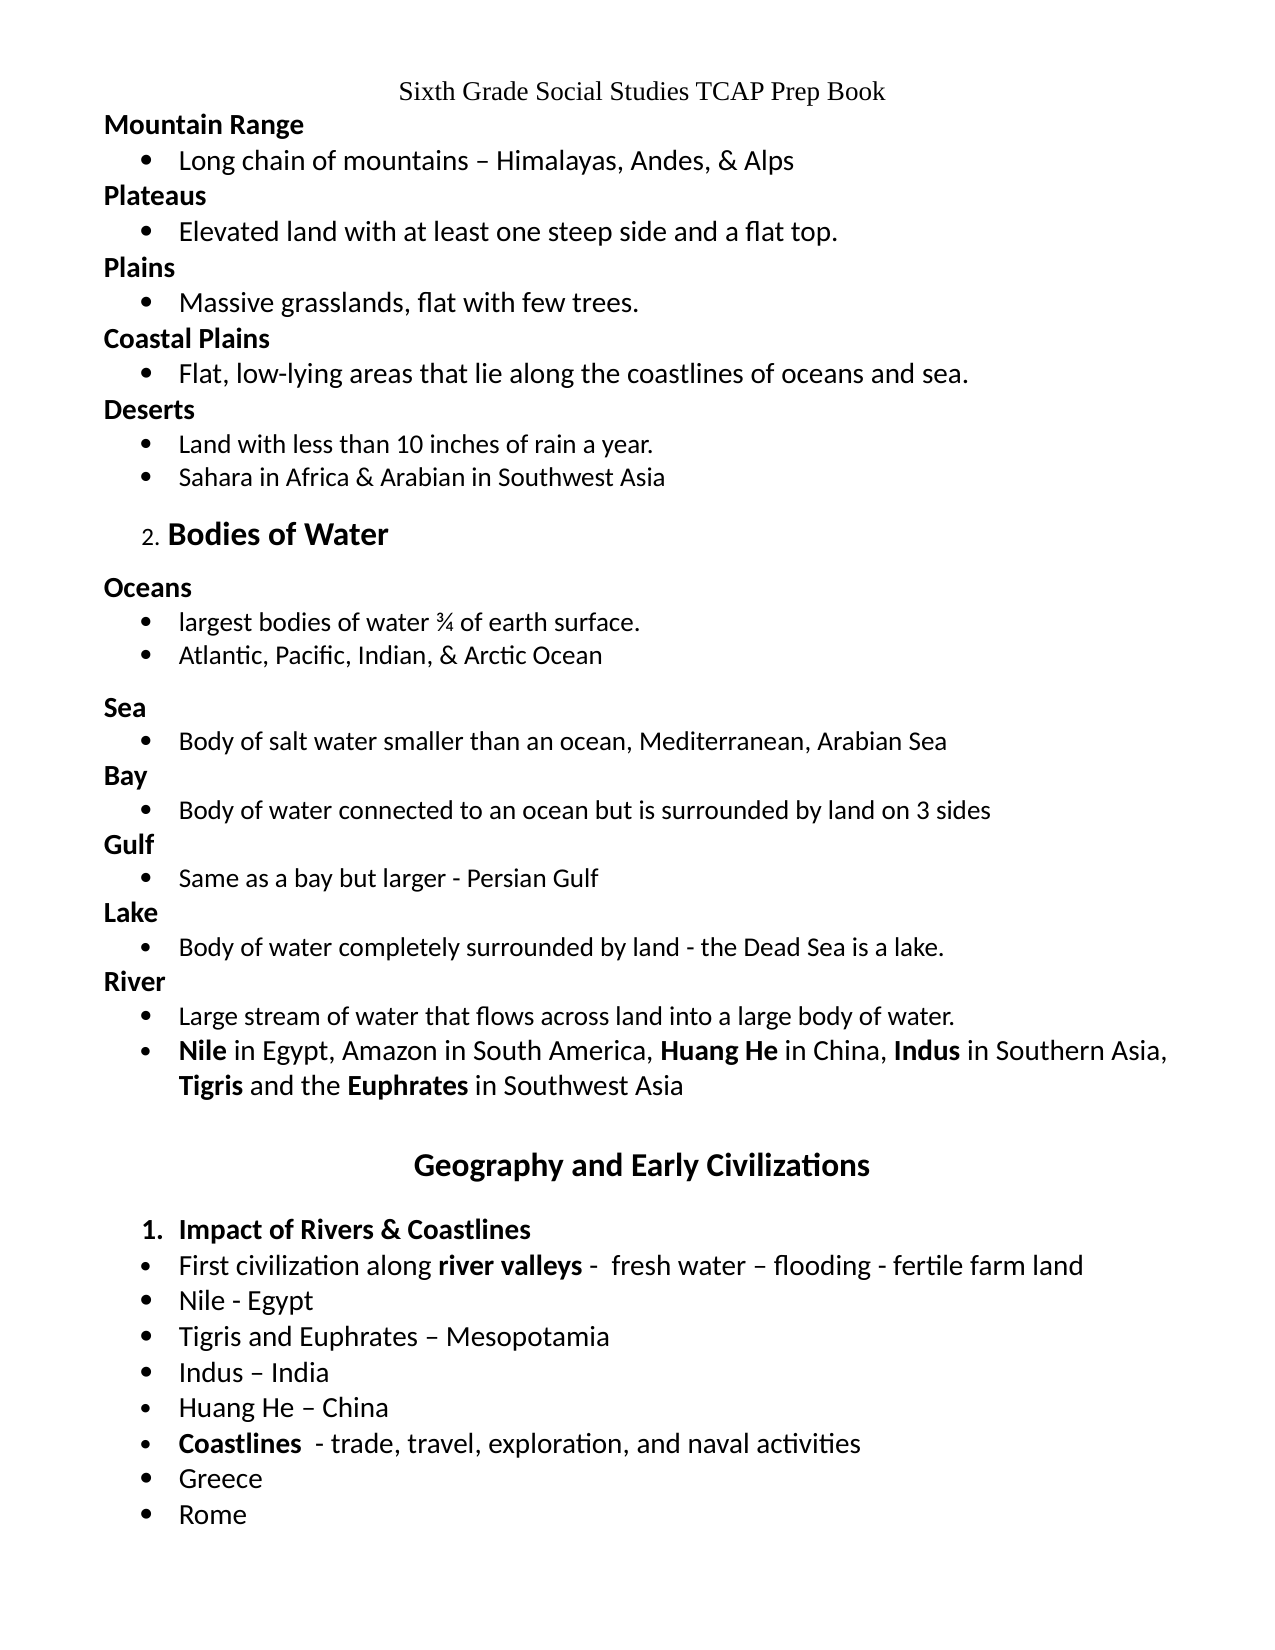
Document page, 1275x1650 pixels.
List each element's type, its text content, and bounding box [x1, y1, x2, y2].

text River [103, 963, 1181, 999]
list Tigris and Euphrates – Mesopotamia [141, 1318, 1181, 1354]
list Same as a bay but larger - Persian Gulf [141, 862, 1181, 894]
list Sahara in Africa & Arabian in Southwest Asia [141, 460, 1181, 493]
list Nile in Egypt, Amazon in South America, Huang He in China, Indus in Southern Asia, Tigris and the Euphrates in Southwest Asia [141, 1032, 1181, 1103]
list Land with less than 10 inches of rain a year. [141, 427, 1181, 460]
text Plains [103, 249, 1181, 284]
list First civilization along river valleys - fresh water – flooding - fertile farm land [141, 1247, 1181, 1282]
list Body of water connected to an ocean but is surrounded by land on 3 sides [141, 793, 1181, 826]
text Geography and Early Civilizations [103, 1144, 1181, 1184]
text Lake [103, 894, 1181, 930]
text Sea [103, 689, 1181, 724]
text Deserts [103, 391, 1181, 427]
text Plateaus [103, 177, 1181, 213]
list largest bodies of water ¾ of earth surface. [141, 605, 1181, 638]
list Greece [141, 1461, 1181, 1496]
list Body of salt water smaller than an ocean, Mediterranean, Arabian Sea [141, 724, 1181, 757]
text Oceans [103, 569, 1181, 605]
text Mountain Range [103, 106, 1181, 142]
list Elevated land with at least one steep side and a flat top. [141, 213, 1181, 249]
list Impact of Rivers & Coastlines [141, 1211, 1181, 1247]
list Coastlines - trade, travel, exploration, and naval activities [141, 1425, 1181, 1461]
list Long chain of mountains – Himalayas, Andes, & Alps [141, 142, 1181, 177]
text Coastal Plains [103, 320, 1181, 356]
text Bay [103, 757, 1181, 793]
text Gulf [103, 826, 1181, 862]
list Indus – India [141, 1354, 1181, 1389]
list Atlantic, Pacific, Indian, & Arctic Ocean [141, 638, 1181, 671]
list Massive grasslands, flat with few trees. [141, 284, 1181, 320]
list Huang He – China [141, 1389, 1181, 1425]
list Large stream of water that flows across land into a large body of water. [141, 999, 1181, 1032]
list Rome [141, 1496, 1181, 1532]
text 2. Bodies of Water [103, 513, 1181, 554]
list Nile - Egypt [141, 1282, 1181, 1318]
list Body of water completely surrounded by land - the Dead Sea is a lake. [141, 930, 1181, 963]
list Flat, low-lying areas that lie along the coastlines of oceans and sea. [141, 356, 1181, 391]
